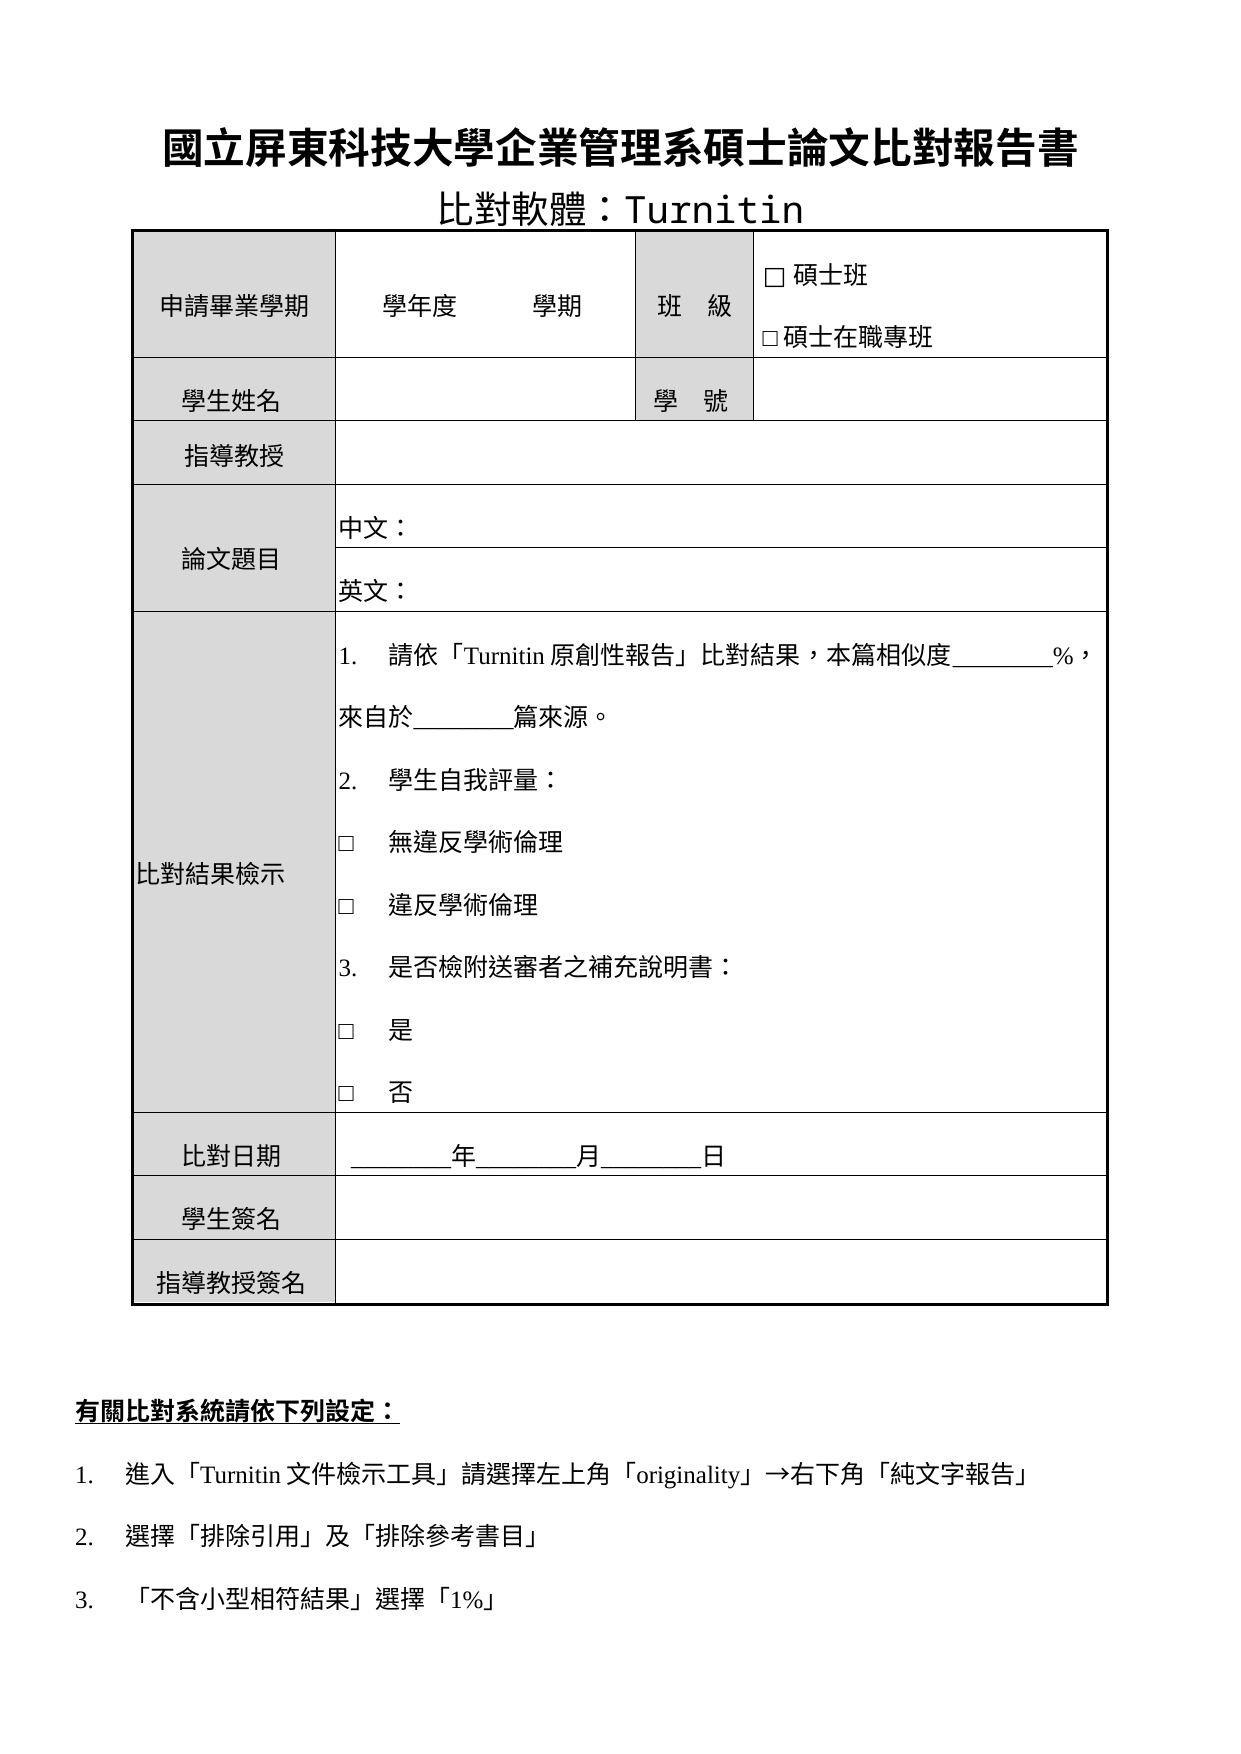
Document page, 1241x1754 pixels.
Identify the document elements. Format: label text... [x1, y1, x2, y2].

table_header 申請畢業學期 [134, 232, 335, 357]
table_cell 指導教授 [134, 421, 335, 484]
table_cell [336, 1240, 1106, 1302]
list 「不含小型相符結果」選擇「1%」 [75, 1556, 1159, 1618]
table_cell ________年________月________日 [336, 1113, 1106, 1175]
table_cell 請依「Turnitin原創性報告」比對結果，本篇相似度________%，來自於________篇來源。 學生自我評量： 無違反學術倫理 違反學術倫理 是否檢附送審者之補充說明書： 是 否 [336, 612, 1106, 1112]
table_cell 論文題目 [134, 485, 335, 611]
table_cell 中文： [336, 485, 1106, 547]
table_cell 學 號 [636, 358, 753, 420]
table_cell 學生簽名 [134, 1176, 335, 1239]
table_header 學年度 學期 [336, 232, 635, 357]
table_cell 英文： [336, 548, 1106, 611]
text 比對軟體：Turnitin [81, 166, 1159, 228]
table_cell 學生姓名 [134, 358, 335, 420]
text 有關比對系統請依下列設定： [75, 1368, 1159, 1431]
table_cell [754, 358, 1106, 420]
table_cell 指導教授簽名 [134, 1240, 335, 1302]
table_cell [336, 1176, 1106, 1239]
table_header 班 級 [636, 232, 753, 357]
list 選擇「排除引用」及「排除參考書目」 [75, 1493, 1159, 1556]
text 國立屏東科技大學企業管理系碩士論文比對報告書 [81, 103, 1159, 166]
list 進入「Turnitin文件檢示工具」請選擇左上角「originality」→右下角「純文字報告」 [75, 1431, 1159, 1493]
table_cell 比對結果檢示 [134, 612, 335, 1112]
table_cell [336, 358, 635, 420]
table_header □ 碩士班 □ 碩士在職專班 [754, 232, 1106, 357]
table_cell 比對日期 [134, 1113, 335, 1175]
table_cell [336, 421, 1106, 484]
